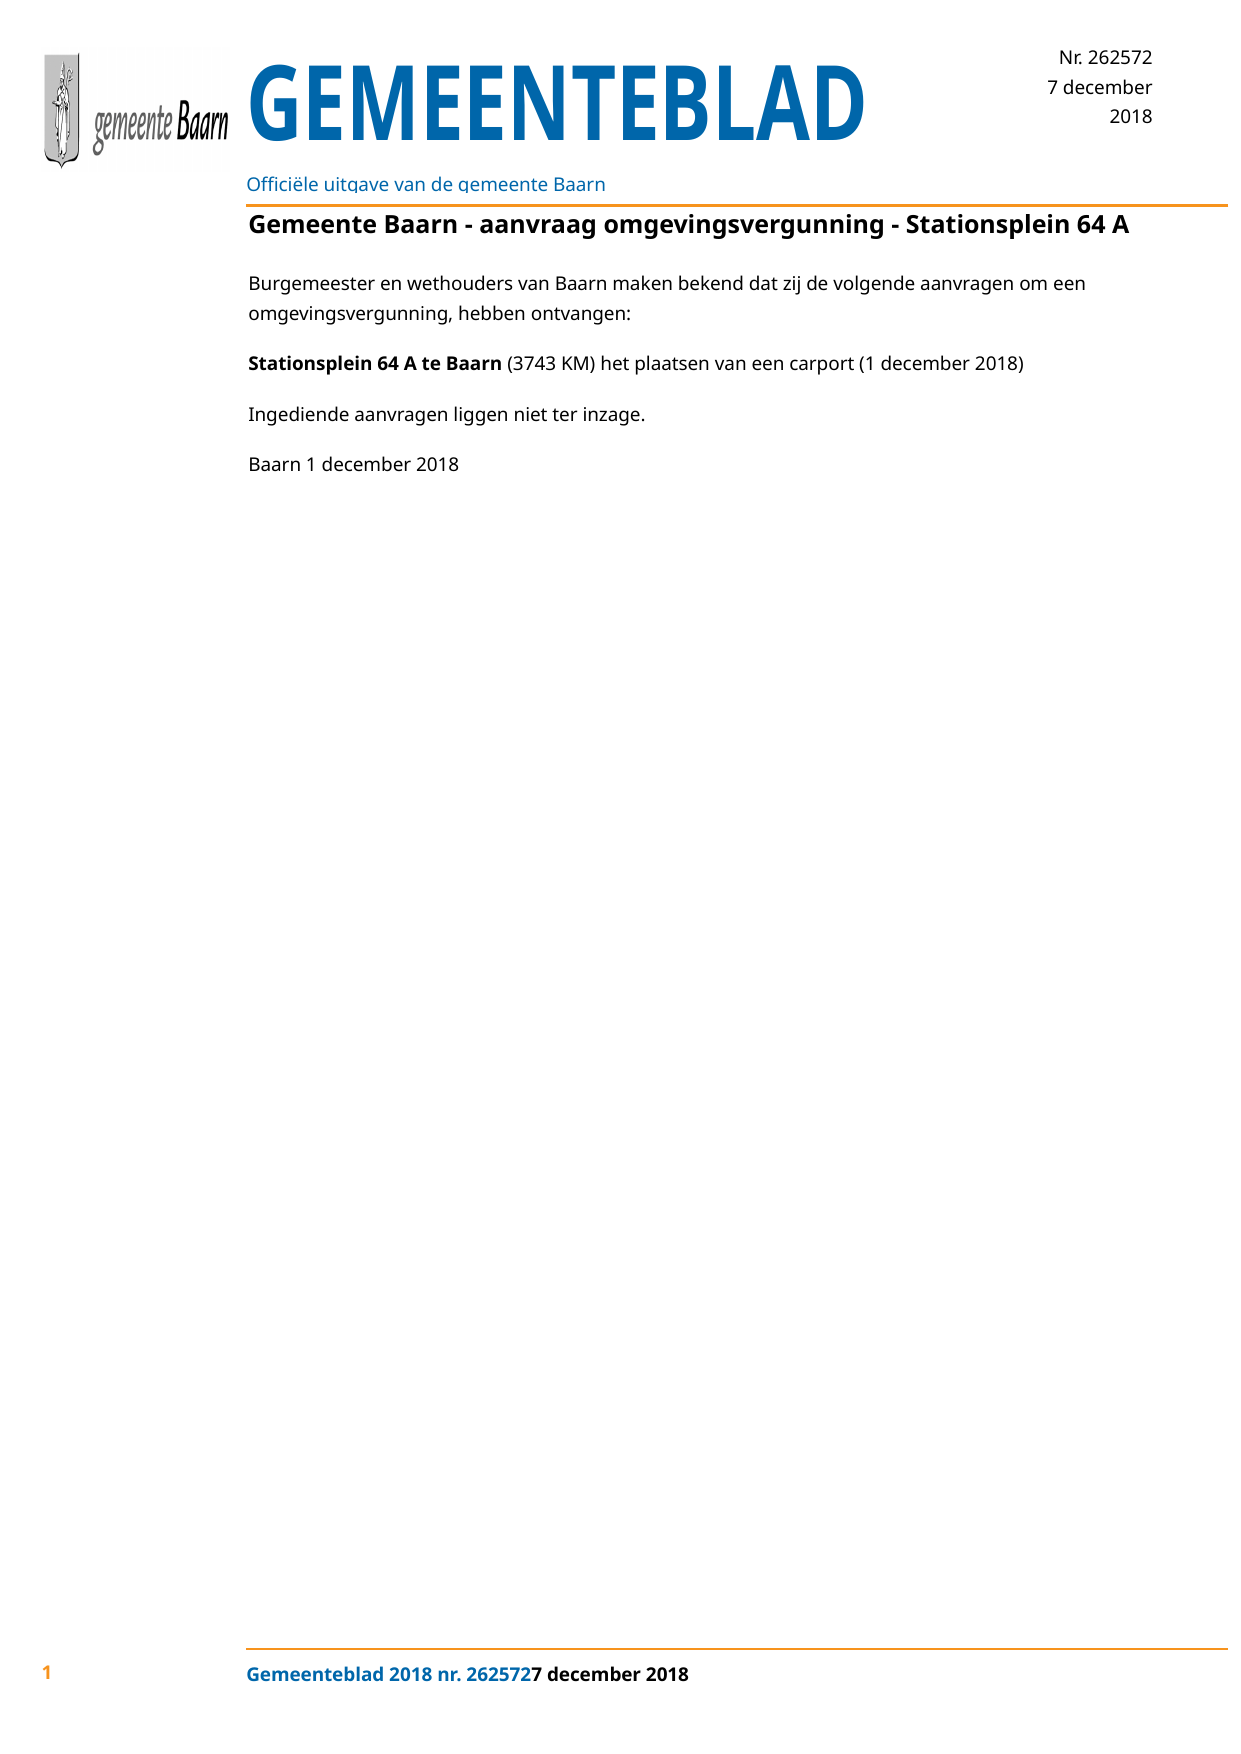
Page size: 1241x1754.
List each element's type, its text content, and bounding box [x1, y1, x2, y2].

text Stationsplein 64 A te Baarn (3743 KM) het plaatsen van een carport (1 december 2018) [248, 350, 1152, 376]
text Ingediende aanvragen liggen niet ter inzage. [248, 401, 1152, 426]
picture [41, 47, 231, 172]
text Baarn 1 december 2018 [248, 451, 1152, 477]
text Burgemeester en wethouders van Baarn maken bekend dat zij de volgende aanvragen om een omgevingsvergunning, hebben ontvangen: [248, 270, 1152, 326]
text Gemeente Baarn - aanvraag omgevingsvergunning - Stationsplein 64 A [248, 207, 1152, 241]
